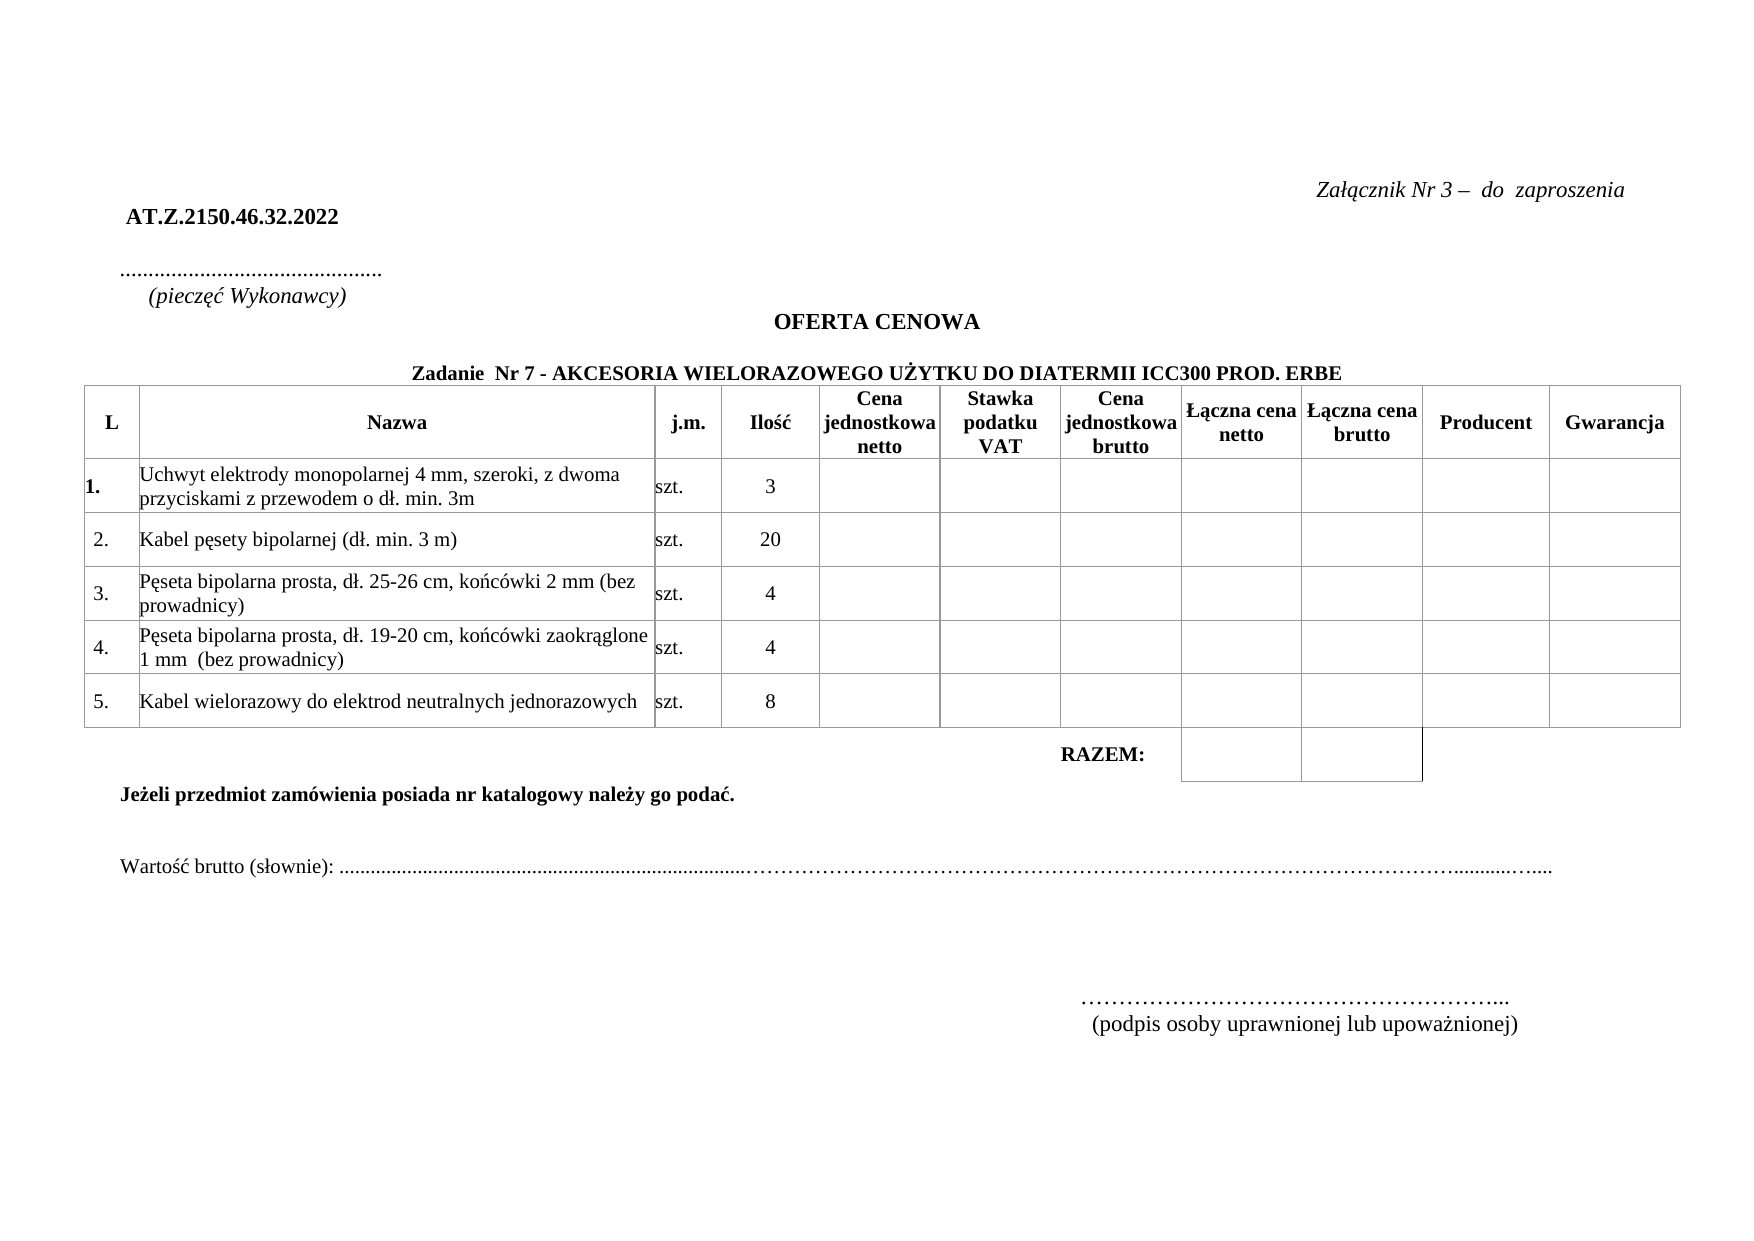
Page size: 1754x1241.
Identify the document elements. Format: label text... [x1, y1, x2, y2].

table_cell [820, 513, 939, 566]
table_cell [1550, 674, 1680, 727]
table_cell [941, 621, 1060, 673]
text (pieczęć Wykonawcy) [120, 282, 1634, 308]
table_cell Kabel pęsety bipolarnej (dł. min. 3 m) [140, 513, 654, 566]
text OFERTA CENOWA [120, 308, 1634, 334]
table_header Ilość [722, 386, 819, 458]
table_cell [1544, 728, 1549, 781]
text .............................................. [120, 256, 1634, 282]
table_header Cena jednostkowa brutto [1061, 386, 1181, 458]
table_cell [941, 513, 1060, 566]
table_cell [1423, 674, 1549, 727]
table_cell 4 [722, 621, 819, 673]
table_cell [1549, 728, 1675, 781]
text Załącznik Nr 3 – do zaproszenia [120, 176, 1634, 203]
table_cell [1182, 674, 1301, 727]
table_cell szt. [656, 513, 721, 566]
table_cell szt. [656, 459, 721, 512]
table_cell [1302, 621, 1422, 673]
table_cell RAZEM: [1061, 728, 1181, 781]
table_header Cena jednostkowa netto [820, 386, 939, 458]
table_cell [1061, 459, 1181, 512]
text Jeżeli przedmiot zamówienia posiada nr katalogowy należy go podać. [120, 782, 1634, 806]
table_cell [1423, 728, 1544, 781]
table_cell 20 [722, 513, 819, 566]
table_cell [85, 567, 139, 619]
table_cell 4 [722, 567, 819, 619]
table_cell [1061, 674, 1181, 727]
table_cell [1550, 567, 1680, 619]
table_header Gwarancja [1550, 386, 1680, 458]
table_header Łączna cena brutto [1302, 386, 1422, 458]
table_cell [1550, 513, 1680, 566]
table_cell [941, 674, 1060, 727]
text (podpis osoby uprawnionej lub upoważnionej) [120, 1010, 1634, 1036]
table_cell [85, 674, 139, 727]
table_cell [1423, 621, 1549, 673]
table_cell [1423, 567, 1549, 619]
text ………………………………………………... [120, 957, 1634, 1010]
table_cell [1061, 567, 1181, 619]
table_cell [1061, 621, 1181, 673]
table_cell [85, 621, 139, 673]
table_cell [1302, 567, 1422, 619]
table_cell [1302, 513, 1422, 566]
table_cell szt. [656, 674, 721, 727]
text Wartość brutto (słownie): ..............................................................................…………………………………………………………………………………………...........….... [120, 854, 1634, 878]
table_cell [820, 674, 939, 727]
table_cell [1302, 459, 1422, 512]
table_cell [1550, 621, 1680, 673]
table_header L [85, 386, 139, 458]
table_cell [1061, 513, 1181, 566]
table_cell Uchwyt elektrody monopolarnej 4 mm, szeroki, z dwoma przyciskami z przewodem o dł. min. 3m [140, 459, 654, 512]
table_cell [1423, 513, 1549, 566]
subtitle Zadanie Nr 7 - AKCESORIA WIELORAZOWEGO UŻYTKU DO DIATERMII ICC300 PROD. ERBE [120, 361, 1634, 385]
table_cell [85, 513, 139, 566]
table_cell [85, 459, 139, 512]
table_cell [820, 567, 939, 619]
table_cell szt. [656, 621, 721, 673]
table_cell [1302, 674, 1422, 727]
table_cell [1675, 728, 1680, 781]
table_cell Pęseta bipolarna prosta, dł. 19-20 cm, końcówki zaokrąglone 1 mm (bez prowadnicy) [140, 621, 654, 673]
table_cell [820, 459, 939, 512]
table_cell [1182, 728, 1301, 781]
table_cell [1550, 459, 1680, 512]
table_cell [85, 728, 1061, 781]
table_header Producent [1423, 386, 1549, 458]
table_cell [1182, 459, 1301, 512]
table_header j.m. [656, 386, 721, 458]
table_cell Kabel wielorazowy do elektrod neutralnych jednorazowych [140, 674, 654, 727]
table_cell [941, 567, 1060, 619]
table_cell [1182, 513, 1301, 566]
table_cell szt. [656, 567, 721, 619]
table_cell [820, 621, 939, 673]
table_cell [941, 459, 1060, 512]
table_cell 3 [722, 459, 819, 512]
table_cell [1182, 567, 1301, 619]
table_cell Pęseta bipolarna prosta, dł. 25-26 cm, końcówki 2 mm (bez prowadnicy) [140, 567, 654, 619]
table_header Łączna cena netto [1182, 386, 1301, 458]
table_cell [1182, 621, 1301, 673]
table_header Nazwa [140, 386, 654, 458]
table_cell 8 [722, 674, 819, 727]
table_cell [1302, 728, 1422, 781]
text AT.Z.2150.46.32.2022 [120, 203, 1634, 229]
table_header Stawka podatku VAT [941, 386, 1060, 458]
table_cell [1423, 459, 1549, 512]
